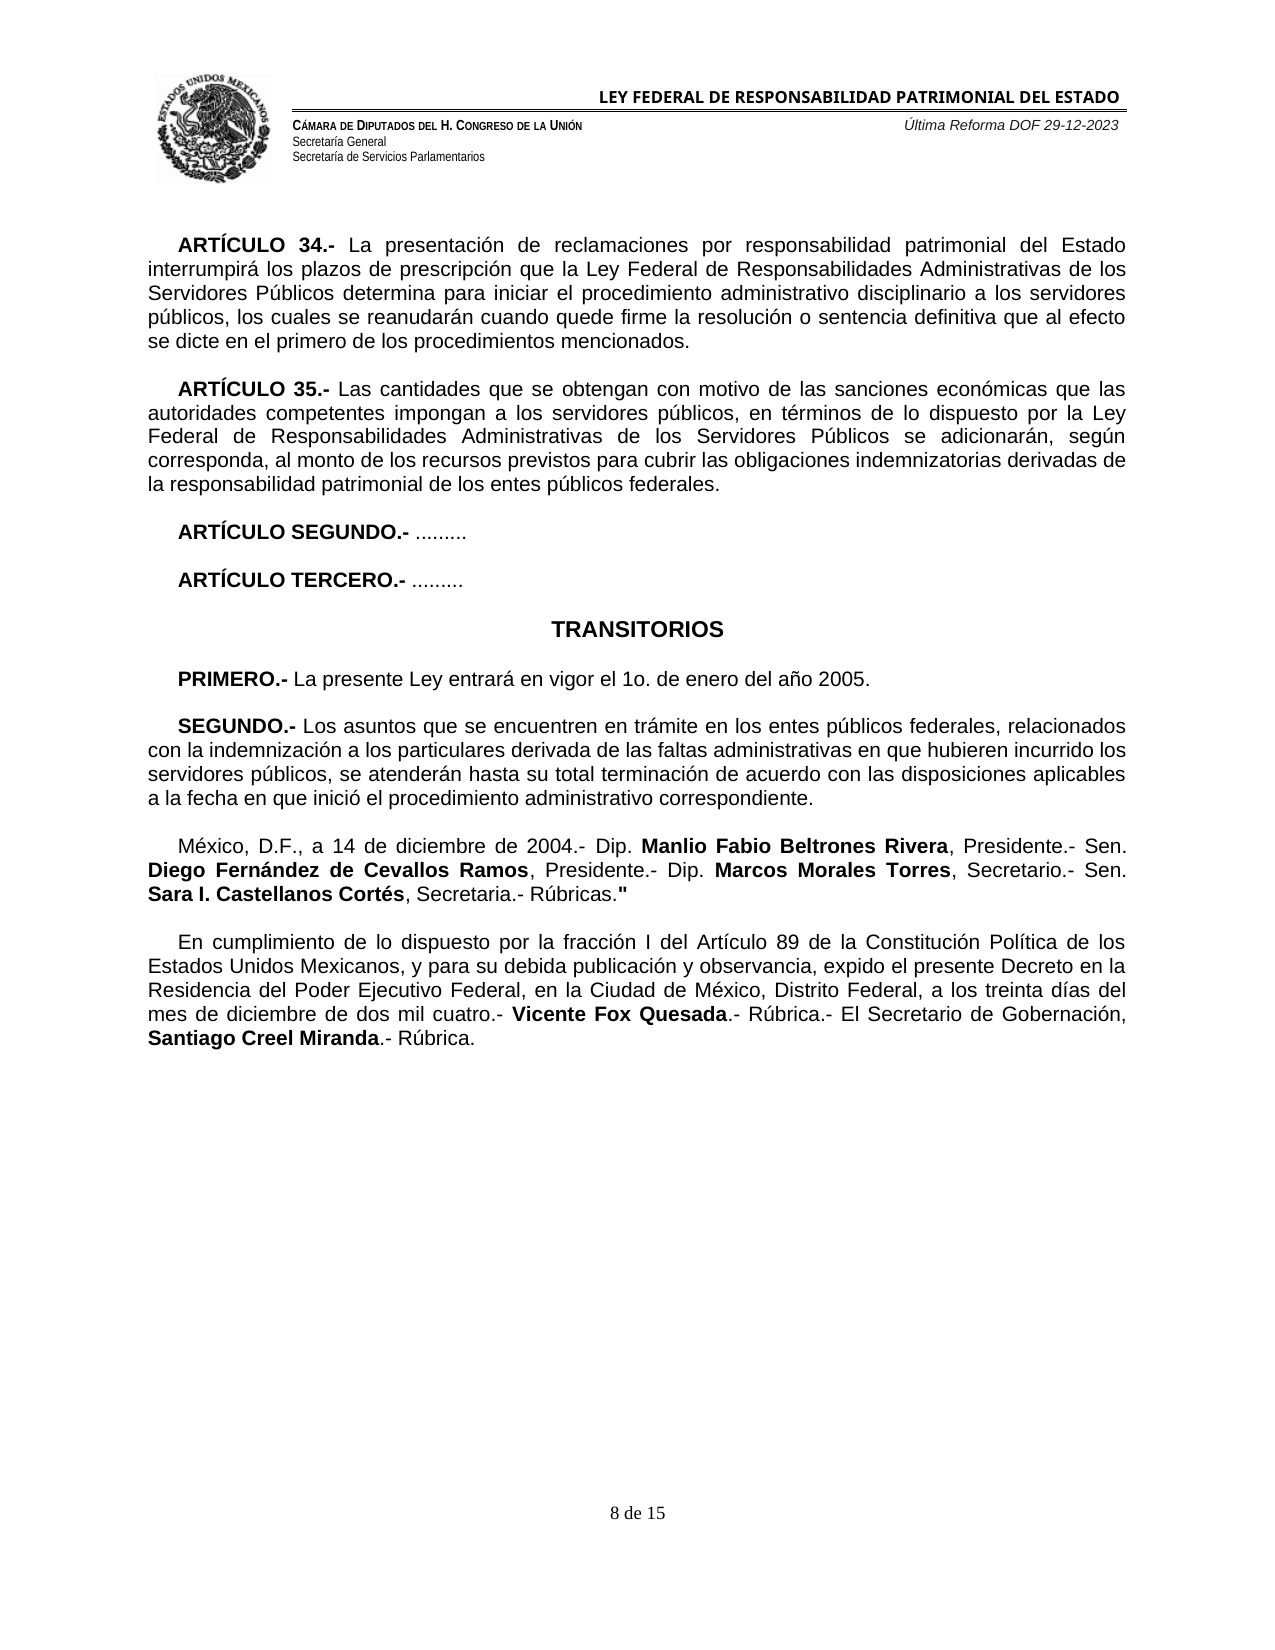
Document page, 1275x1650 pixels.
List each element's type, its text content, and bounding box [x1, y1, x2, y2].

text TRANSITORIOS [148, 616, 1127, 642]
text SEGUNDO.- Los asuntos que se encuentren en trámite en los entes públicos federales, relacionados con la indemnización a los particulares derivada de las faltas administrativas en que hubieren incurrido los servidores públicos, se atenderán hasta su total terminación de acuerdo con las disposiciones aplicables a la fecha en que inició el procedimiento administrativo correspondiente. [148, 714, 1127, 810]
text México, D.F., a 14 de diciembre de 2004.- Dip. Manlio Fabio Beltrones Rivera, Presidente.- Sen. Diego Fernández de Cevallos Ramos, Presidente.- Dip. Marcos Morales Torres, Secretario.- Sen. Sara I. Castellanos Cortés, Secretaria.- Rúbricas." [148, 834, 1127, 906]
text ARTÍCULO SEGUNDO.- ......... [148, 520, 1127, 544]
text En cumplimiento de lo dispuesto por la fracción I del Artículo 89 de la Constitución Política de los Estados Unidos Mexicanos, y para su debida publicación y observancia, expido el presente Decreto en la Residencia del Poder Ejecutivo Federal, en la Ciudad de México, Distrito Federal, a los treinta días del mes de diciembre de dos mil cuatro.- Vicente Fox Quesada.- Rúbrica.- El Secretario de Gobernación, Santiago Creel Miranda.- Rúbrica. [148, 930, 1127, 1050]
text ARTÍCULO 35.- Las cantidades que se obtengan con motivo de las sanciones económicas que las autoridades competentes impongan a los servidores públicos, en términos de lo dispuesto por la Ley Federal de Responsabilidades Administrativas de los Servidores Públicos se adicionarán, según corresponda, al monto de los recursos previstos para cubrir las obligaciones indemnizatorias derivadas de la responsabilidad patrimonial de los entes públicos federales. [148, 376, 1127, 496]
text PRIMERO.- La presente Ley entrará en vigor el 1o. de enero del año 2005. [148, 666, 1127, 690]
text ARTÍCULO 34.- La presentación de reclamaciones por responsabilidad patrimonial del Estado interrumpirá los plazos de prescripción que la Ley Federal de Responsabilidades Administrativas de los Servidores Públicos determina para iniciar el procedimiento administrativo disciplinario a los servidores públicos, los cuales se reanudarán cuando quede firme la resolución o sentencia definitiva que al efecto se dicte en el primero de los procedimientos mencionados. [148, 233, 1127, 352]
text ARTÍCULO TERCERO.- ......... [148, 568, 1127, 592]
